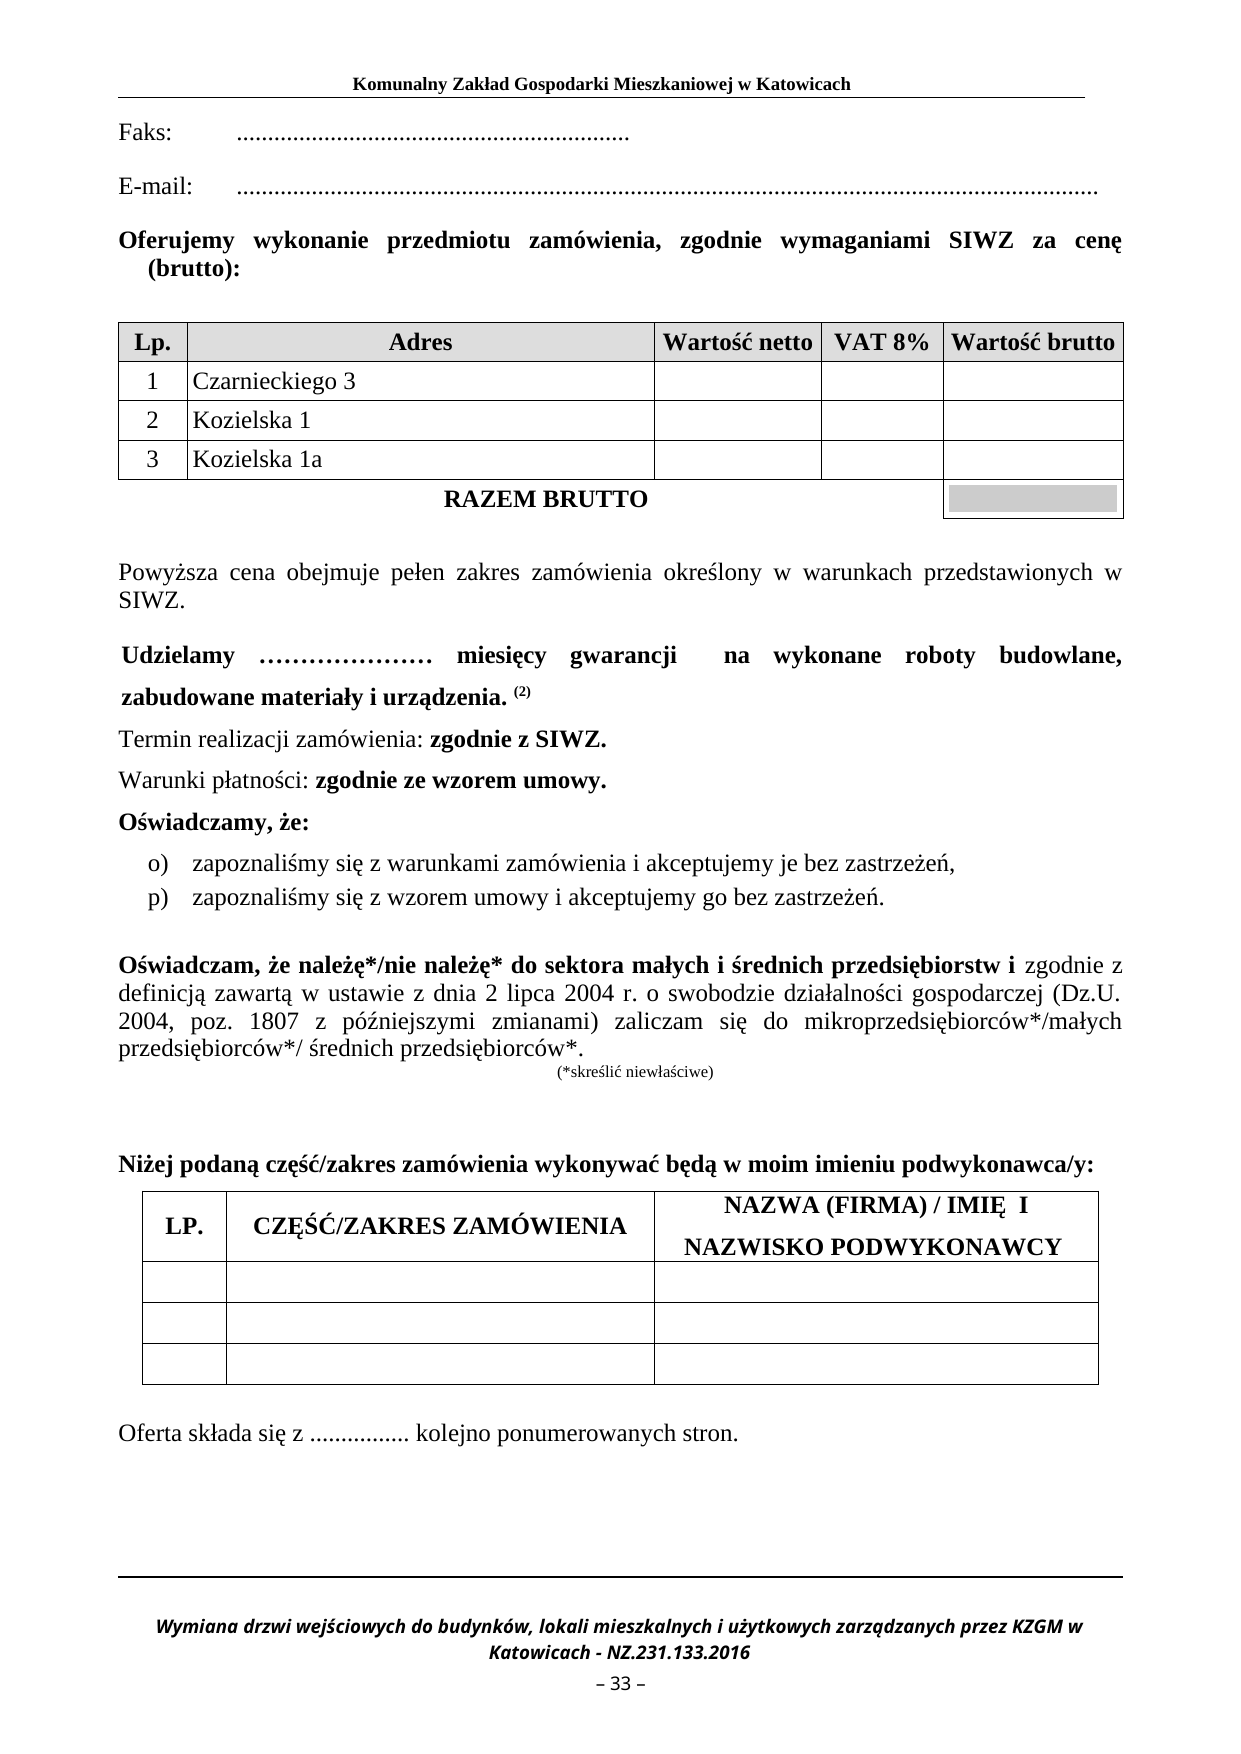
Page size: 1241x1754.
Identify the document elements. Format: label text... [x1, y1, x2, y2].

table_cell [655, 1303, 1098, 1343]
table_cell [655, 362, 821, 400]
table_cell Kozielska 1 [188, 401, 654, 440]
table_cell 3 [119, 441, 187, 479]
subtitle Oświadczamy, że: [118, 808, 1123, 836]
table_cell [143, 1303, 226, 1343]
table_cell [654, 480, 821, 518]
table_cell Czarnieckiego 3 [188, 362, 654, 400]
table_header Wartość brutto [944, 323, 1123, 361]
table_header VAT 8% [822, 323, 943, 361]
table_header Lp. [119, 323, 187, 361]
table_cell [822, 401, 943, 440]
table_cell [821, 480, 943, 518]
table_cell [655, 1262, 1098, 1302]
list zapoznaliśmy się z warunkami zamówienia i akceptujemy je bez zastrzeżeń, [148, 849, 1123, 877]
text E-mail: .......................................................................................................................................... [118, 172, 1123, 200]
table_cell [655, 1344, 1098, 1384]
table_cell 1 [119, 362, 187, 400]
table_header Wartość netto [655, 323, 821, 361]
table_cell [944, 441, 1123, 479]
table_cell [227, 1344, 654, 1384]
table_cell [143, 1344, 226, 1384]
table_header Nazwa (firma) / Imię i Nazwisko podwykonawcy [655, 1192, 1098, 1261]
table_cell [227, 1303, 654, 1343]
table_cell 2 [119, 401, 187, 440]
table_cell RAZEM BRUTTO [187, 480, 654, 518]
table_cell [655, 441, 821, 479]
table_header Lp. [143, 1192, 226, 1261]
text Faks: ............................................................... [118, 118, 1123, 146]
subtitle Warunki płatności: zgodnie ze wzorem umowy. [118, 766, 1123, 794]
table_cell [118, 480, 187, 518]
table_cell [944, 401, 1123, 440]
subtitle Termin realizacji zamówienia: zgodnie z SIWZ. [118, 725, 1123, 752]
list Oferta składa się z ................ kolejno ponumerowanych stron. [118, 1419, 1123, 1447]
table_header Adres [188, 323, 654, 361]
table_cell [822, 362, 943, 400]
table_cell [655, 401, 821, 440]
list zapoznaliśmy się z wzorem umowy i akceptujemy go bez zastrzeżeń. [148, 883, 1123, 911]
subtitle Oferujemy wykonanie przedmiotu zamówienia, zgodnie wymaganiami SIWZ za cenę (brutto): [118, 226, 1123, 282]
table_cell [822, 441, 943, 479]
list Niżej podaną część/zakres zamówienia wykonywać będą w moim imieniu podwykonawca/y: [118, 1150, 1123, 1178]
table_cell Kozielska 1a [188, 441, 654, 479]
text Powyższa cena obejmuje pełen zakres zamówienia określony w warunkach przedstawionych w SIWZ. [118, 558, 1123, 614]
table_cell [944, 362, 1123, 400]
subtitle Udzielamy ………………… miesięcy gwarancji na wykonane roboty budowlane, zabudowane materiały i urządzenia. (2) [121, 642, 1123, 711]
text (*skreślić niewłaściwe) [148, 1062, 1123, 1081]
table_cell [944, 480, 1123, 518]
table_header Część/zakres zamówienia [227, 1192, 654, 1261]
table_cell [143, 1262, 226, 1302]
text Oświadczam, że należę*/nie należę* do sektora małych i średnich przedsiębiorstw i zgodnie z definicją zawartą w ustawie z dnia 2 lipca 2004 r. o swobodzie działalności gospodarczej (Dz.U. 2004, poz. 1807 z późniejszymi zmianami) zaliczam się do mikroprzedsiębiorców*/małych przedsiębiorców*/ średnich przedsiębiorców*. [118, 951, 1123, 1062]
table_cell [227, 1262, 654, 1302]
